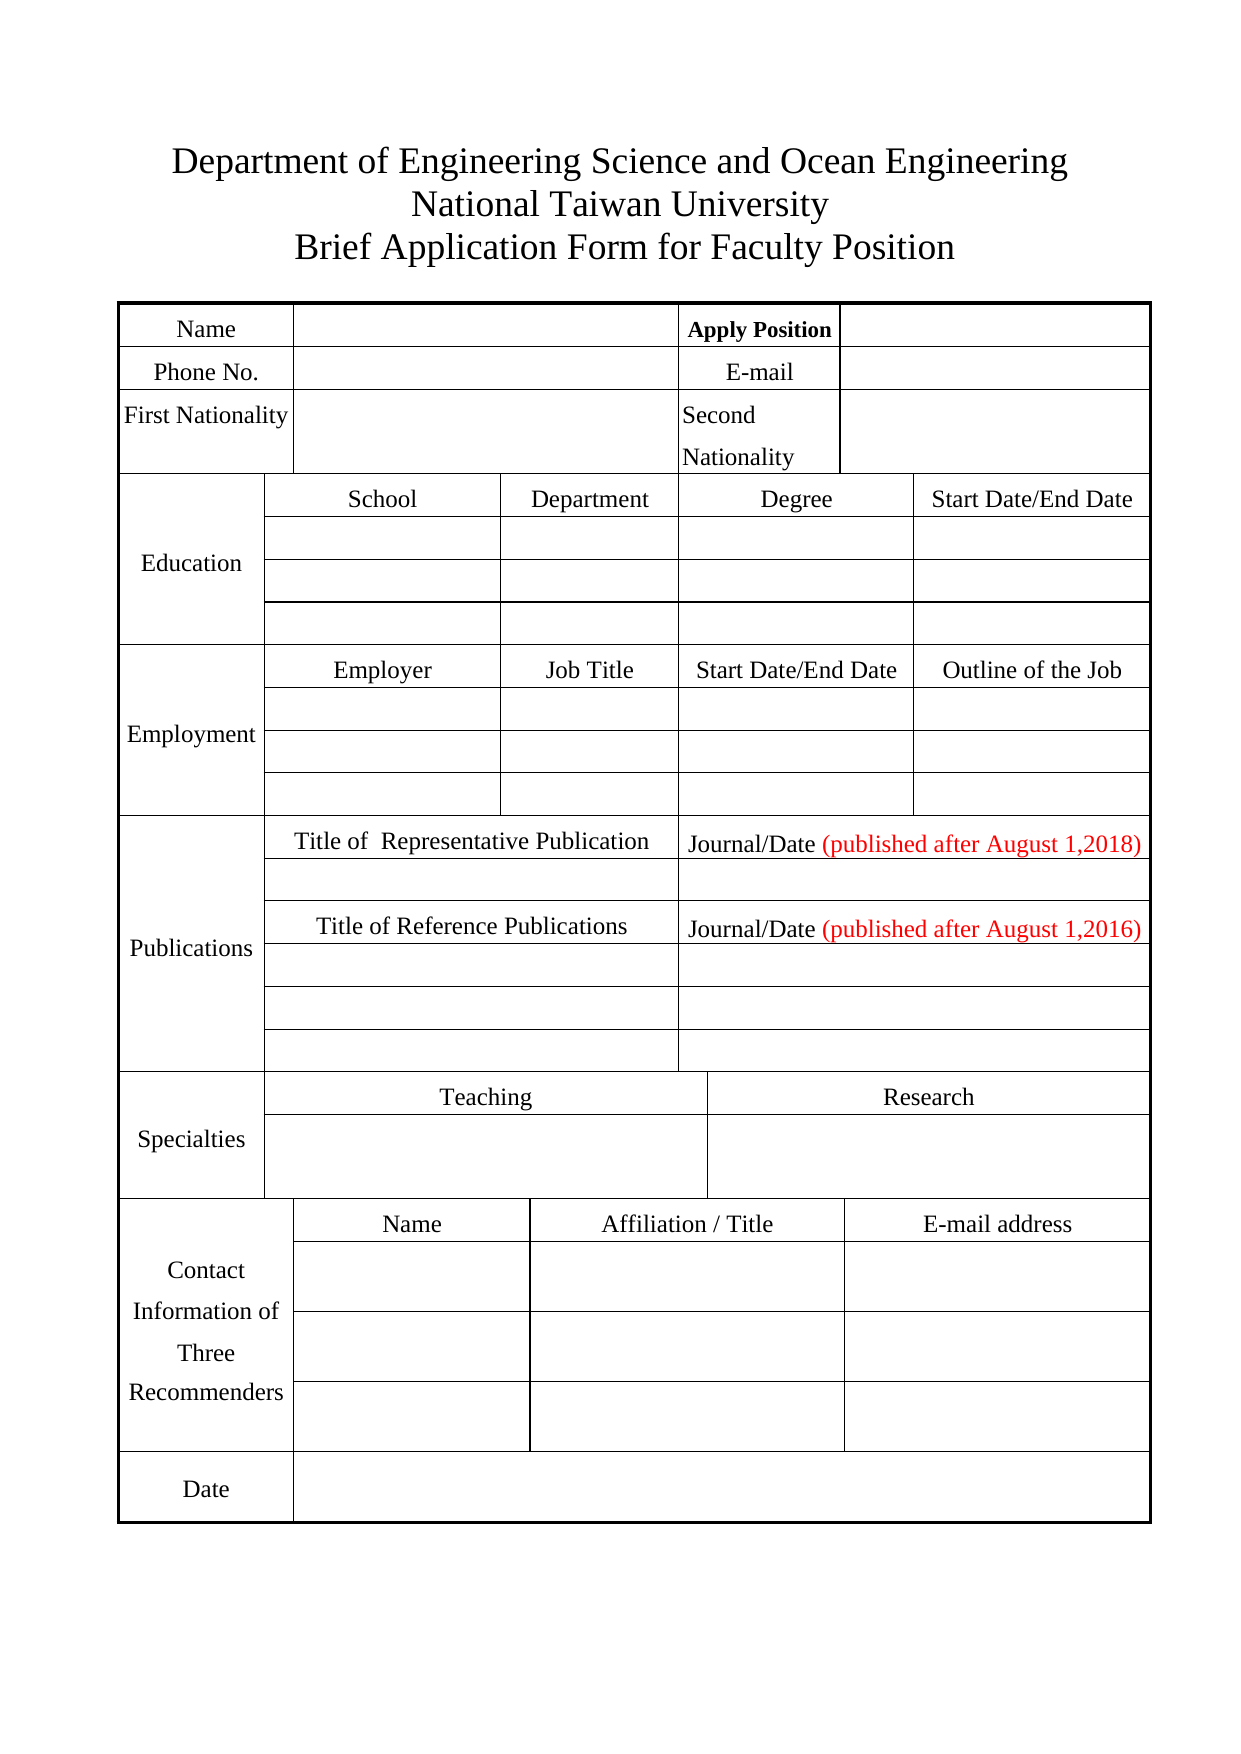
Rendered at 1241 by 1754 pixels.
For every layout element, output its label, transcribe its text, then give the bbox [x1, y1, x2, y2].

table_cell [265, 731, 500, 772]
table_cell [265, 1030, 678, 1071]
table_cell Research [708, 1072, 1149, 1114]
table_cell Date [120, 1452, 293, 1521]
table_cell [679, 944, 1149, 986]
table_cell [531, 1242, 844, 1311]
table_cell [265, 944, 678, 986]
table_cell [679, 517, 913, 559]
table_cell Affiliation / Title [531, 1199, 844, 1241]
table_cell Education [120, 474, 264, 644]
table_cell [679, 987, 1149, 1028]
table_cell [679, 688, 913, 729]
table_cell [501, 517, 678, 559]
table_cell [914, 731, 1149, 772]
text Department of Engineering Science and Ocean Engineering National Taiwan University [118, 138, 1122, 225]
table_cell [265, 773, 500, 815]
table_cell [265, 859, 678, 900]
table_cell [265, 517, 500, 559]
table_cell [265, 1115, 707, 1198]
table_cell [679, 560, 913, 601]
table_cell [265, 560, 500, 601]
table_cell Specialties [120, 1072, 264, 1198]
table_cell Start Date/End Date [679, 645, 913, 687]
table_cell [501, 688, 678, 729]
table_cell [265, 688, 500, 729]
table_cell [294, 1382, 529, 1451]
text Brief Application Form for Faculty Position [118, 225, 1122, 268]
table_cell [914, 773, 1149, 815]
table_cell E-mail [679, 347, 839, 389]
table_cell [679, 859, 1149, 900]
table_cell [845, 1242, 1149, 1311]
table_cell [265, 987, 678, 1028]
table_cell [708, 1115, 1149, 1198]
table_cell [841, 390, 1149, 473]
table_cell Name [294, 1199, 529, 1241]
table_cell [501, 560, 678, 601]
table_cell [914, 688, 1149, 729]
table_cell School [265, 474, 500, 516]
table_cell [914, 603, 1149, 644]
table_cell Journal/Date (published after August 1,2016) [679, 901, 1149, 943]
table_cell Outline of the Job [914, 645, 1149, 687]
table_cell [914, 517, 1149, 559]
table_cell [845, 1312, 1149, 1381]
table_cell [294, 1312, 529, 1381]
table_cell Employer [265, 645, 500, 687]
table_cell Journal/Date (published after August 1,2018) [679, 816, 1149, 858]
table_cell Teaching [265, 1072, 707, 1114]
table_cell [531, 1382, 844, 1451]
table_cell E-mail address [845, 1199, 1149, 1241]
table_cell Employment [120, 645, 264, 815]
table_cell [679, 773, 913, 815]
table_cell [914, 560, 1149, 601]
table_cell Title of Representative Publication [265, 816, 678, 858]
table_cell [501, 603, 678, 644]
table_cell Publications [120, 816, 264, 1071]
table_cell Title of Reference Publications [265, 901, 678, 943]
table_cell Job Title [501, 645, 678, 687]
table_header [294, 305, 678, 346]
table_cell [294, 390, 678, 473]
table_cell [294, 1452, 1149, 1521]
table_cell [531, 1312, 844, 1381]
table_cell Second Nationality [679, 390, 839, 473]
table_cell Degree [679, 474, 913, 516]
table_cell Start Date/End Date [914, 474, 1149, 516]
table_cell Phone No. [120, 347, 293, 389]
table_cell [679, 1030, 1149, 1071]
table_cell [679, 603, 913, 644]
table_header Name [120, 305, 293, 346]
table_header Apply Position [679, 305, 839, 346]
table_cell [679, 731, 913, 772]
table_cell Department [501, 474, 678, 516]
table_cell [845, 1382, 1149, 1451]
table_cell [265, 603, 500, 644]
table_cell Contact Information of Three Recommenders [120, 1199, 293, 1451]
table_cell [294, 1242, 529, 1311]
table_cell [501, 731, 678, 772]
table_cell First Nationality [120, 390, 293, 473]
table_header [841, 305, 1149, 346]
table_cell [501, 773, 678, 815]
table_cell [294, 347, 678, 389]
table_cell [841, 347, 1149, 389]
